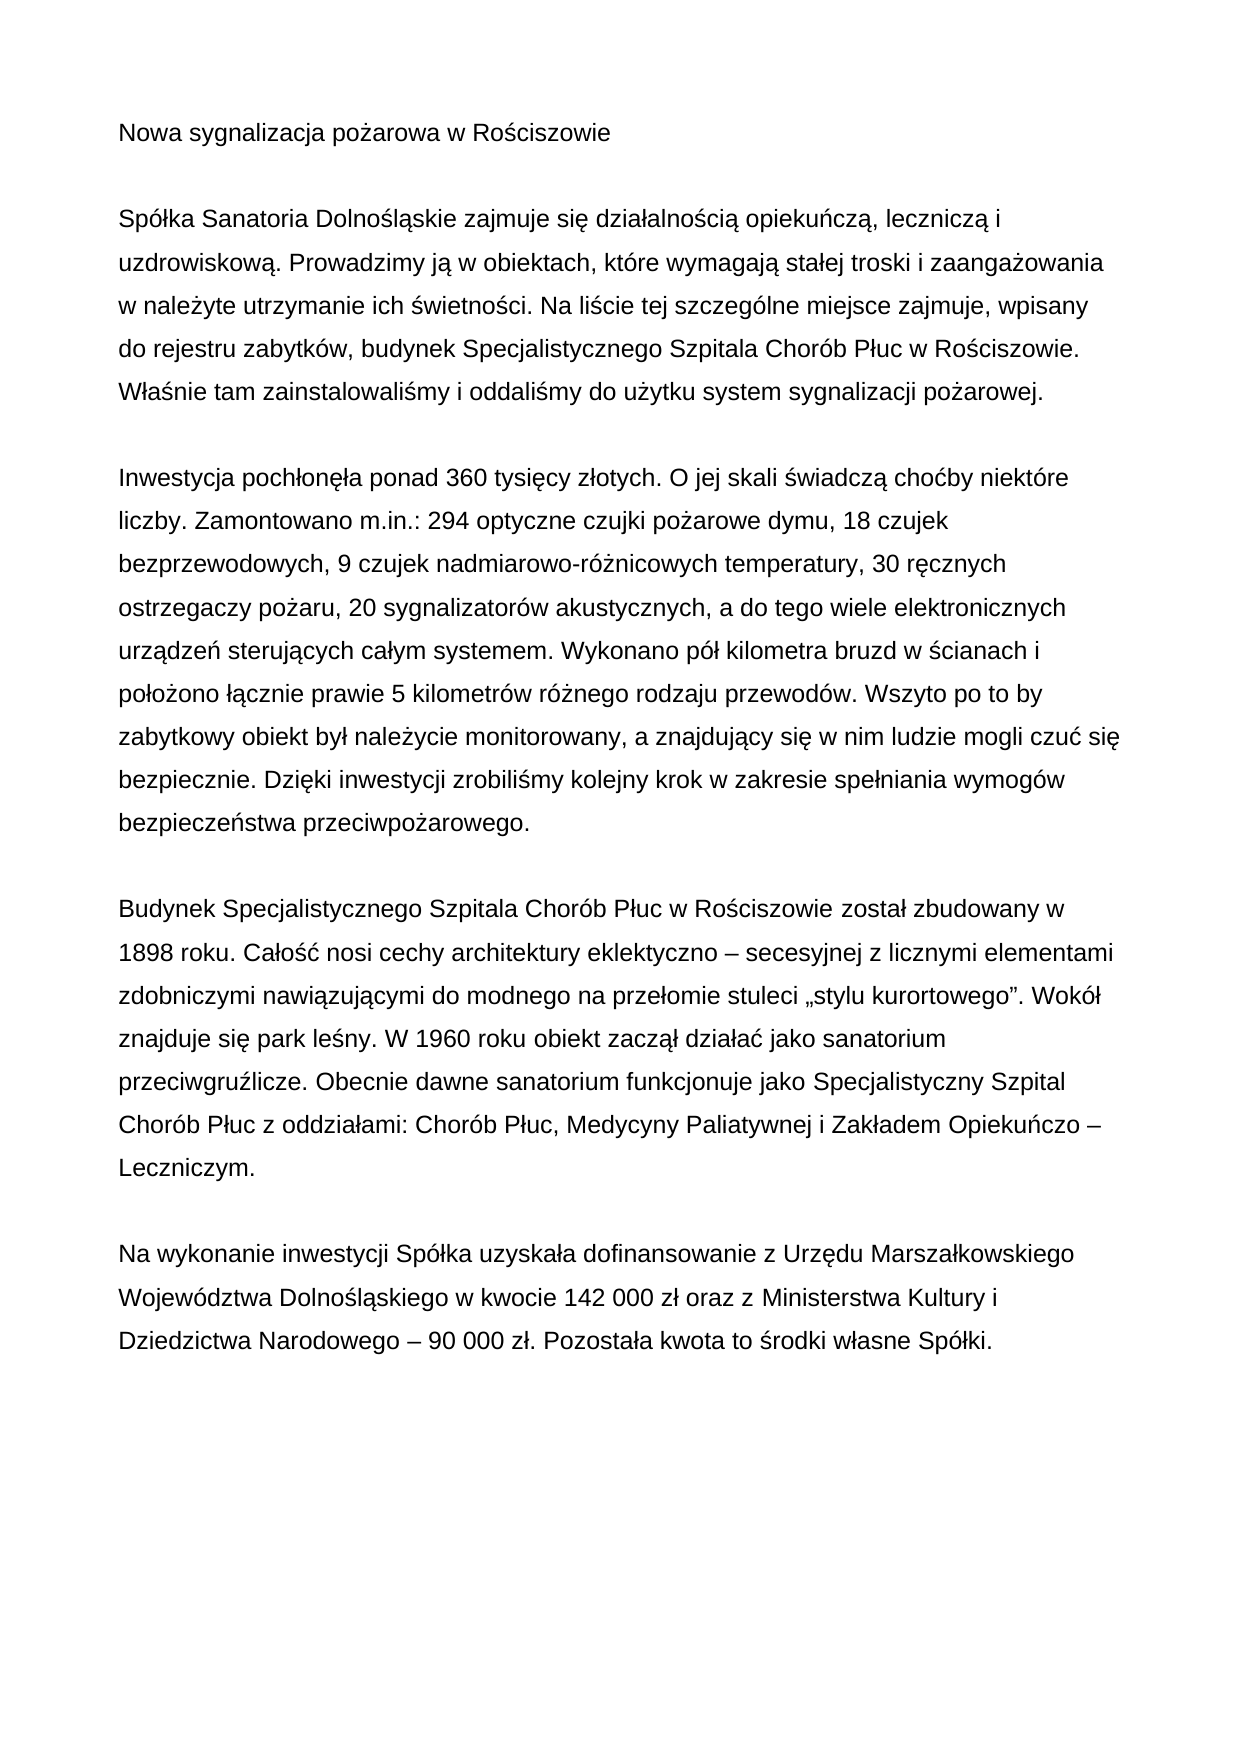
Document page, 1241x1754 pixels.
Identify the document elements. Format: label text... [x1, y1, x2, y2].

text Na wykonanie inwestycji Spółka uzyskała dofinansowanie z Urzędu Marszałkowskiego Województwa Dolnośląskiego w kwocie 142 000 zł oraz z Ministerstwa Kultury i Dziedzictwa Narodowego – 90 000 zł. Pozostała kwota to środki własne Spółki. [118, 1239, 1122, 1354]
text Nowa sygnalizacja pożarowa w Rościszowie [118, 118, 1122, 147]
text Spółka Sanatoria Dolnośląskie zajmuje się działalnością opiekuńczą, leczniczą i uzdrowiskową. Prowadzimy ją w obiektach, które wymagają stałej troski i zaangażowania w należyte utrzymanie ich świetności. Na liście tej szczególne miejsce zajmuje, wpisany do rejestru zabytków, budynek Specjalistycznego Szpitala Chorób Płuc w Rościszowie. [118, 204, 1122, 362]
text Inwestycja pochłonęła ponad 360 tysięcy złotych. O jej skali świadczą choćby niektóre liczby. Zamontowano m.in.: 294 optyczne czujki pożarowe dymu, 18 czujek bezprzewodowych, 9 czujek nadmiarowo-różnicowych temperatury, 30 ręcznych ostrzegaczy pożaru, 20 sygnalizatorów akustycznych, a do tego wiele elektronicznych urządzeń sterujących całym systemem. Wykonano pół kilometra bruzd w ścianach i położono łącznie prawie 5 kilometrów różnego rodzaju przewodów. Wszyto po to by zabytkowy obiekt był należycie monitorowany, a znajdujący się w nim ludzie mogli czuć się bezpiecznie. Dzięki inwestycji zrobiliśmy kolejny krok w zakresie spełniania wymogów bezpieczeństwa przeciwpożarowego. [118, 463, 1122, 837]
text Budynek Specjalistycznego Szpitala Chorób Płuc w Rościszowie został zbudowany w 1898 roku. Całość nosi cechy architektury eklektyczno – secesyjnej z licznymi elementami zdobniczymi nawiązującymi do modnego na przełomie stuleci „stylu kurortowego”. Wokół znajduje się park leśny. W 1960 roku obiekt zaczął działać jako sanatorium przeciwgruźlicze. Obecnie dawne sanatorium funkcjonuje jako Specjalistyczny Szpital Chorób Płuc z oddziałami: Chorób Płuc, Medycyny Paliatywnej i Zakładem Opiekuńczo – Leczniczym. [118, 894, 1122, 1182]
text Właśnie tam zainstalowaliśmy i oddaliśmy do użytku system sygnalizacji pożarowej. [118, 377, 1122, 406]
